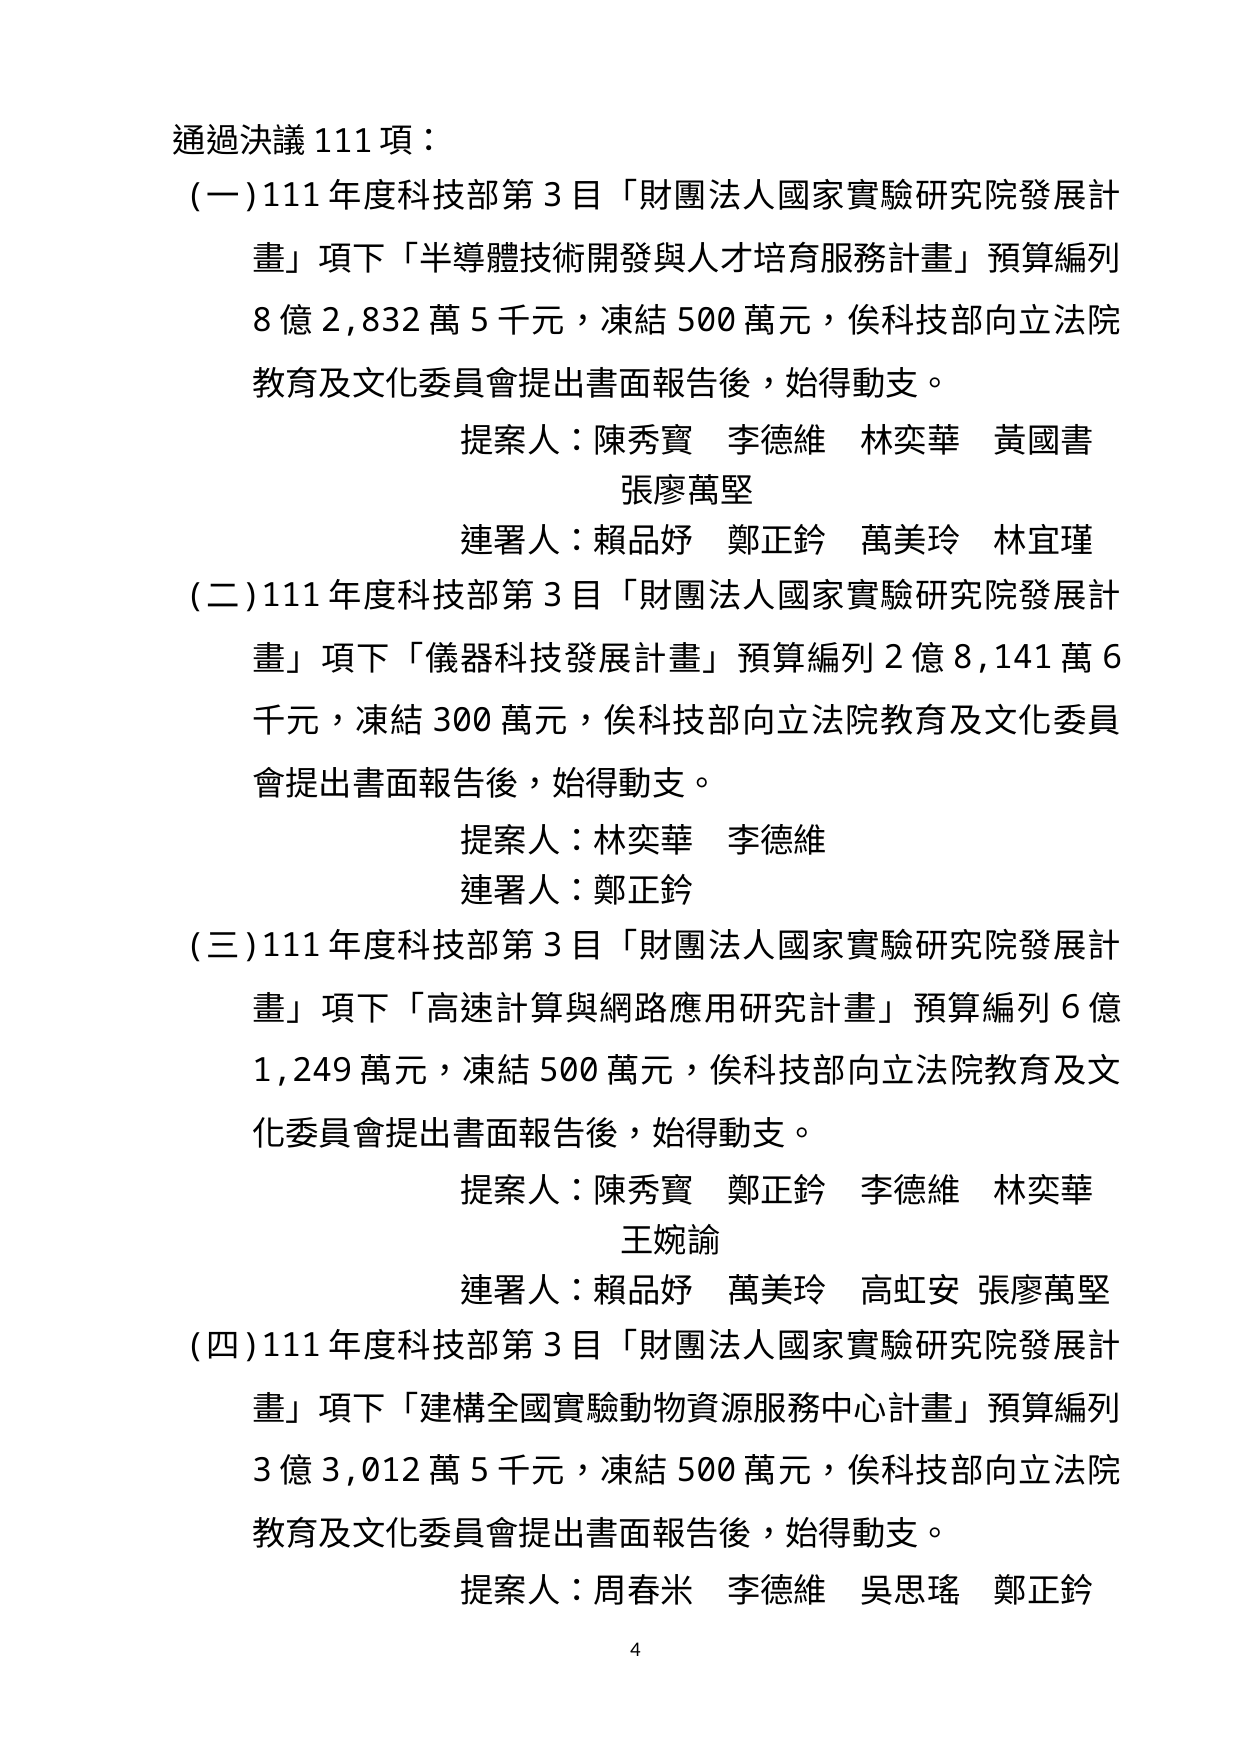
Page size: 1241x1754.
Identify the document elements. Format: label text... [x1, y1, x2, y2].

text (一)111年度科技部第3目「財團法人國家實驗研究院發展計畫」項下「半導體技術開發與人才培育服務計畫」預算編列8億2,832萬5千元，凍結500萬元，俟科技部向立法院教育及文化委員會提出書面報告後，始得動支。 [185, 162, 1122, 412]
text 提案人：林奕華 李德維 [460, 812, 1122, 862]
text 提案人：陳秀寳 李德維 林奕華 黃國書 [460, 412, 1122, 462]
text 連署人：鄭正鈐 [460, 862, 1122, 912]
text 連署人：賴品妤 鄭正鈐 萬美玲 林宜瑾 [460, 512, 1122, 562]
text 王婉諭 [460, 1212, 1122, 1262]
text 連署人：賴品妤 萬美玲 高虹安 張廖萬堅 [460, 1262, 1122, 1312]
text 通過決議111項： [173, 112, 1122, 162]
text 提案人：陳秀寳 鄭正鈐 李德維 林奕華 [460, 1162, 1122, 1212]
text (四)111年度科技部第3目「財團法人國家實驗研究院發展計畫」項下「建構全國實驗動物資源服務中心計畫」預算編列3億3,012萬5千元，凍結500萬元，俟科技部向立法院教育及文化委員會提出書面報告後，始得動支。 [185, 1312, 1122, 1562]
text (二)111年度科技部第3目「財團法人國家實驗研究院發展計畫」項下「儀器科技發展計畫」預算編列2億8,141萬6千元，凍結300萬元，俟科技部向立法院教育及文化委員會提出書面報告後，始得動支。 [185, 562, 1122, 812]
text (三)111年度科技部第3目「財團法人國家實驗研究院發展計畫」項下「高速計算與網路應用研究計畫」預算編列6億1,249萬元，凍結500萬元，俟科技部向立法院教育及文化委員會提出書面報告後，始得動支。 [185, 912, 1122, 1162]
text 張廖萬堅 [460, 462, 1122, 512]
text 提案人：周春米 李德維 吳思瑤 鄭正鈐 [460, 1562, 1122, 1612]
